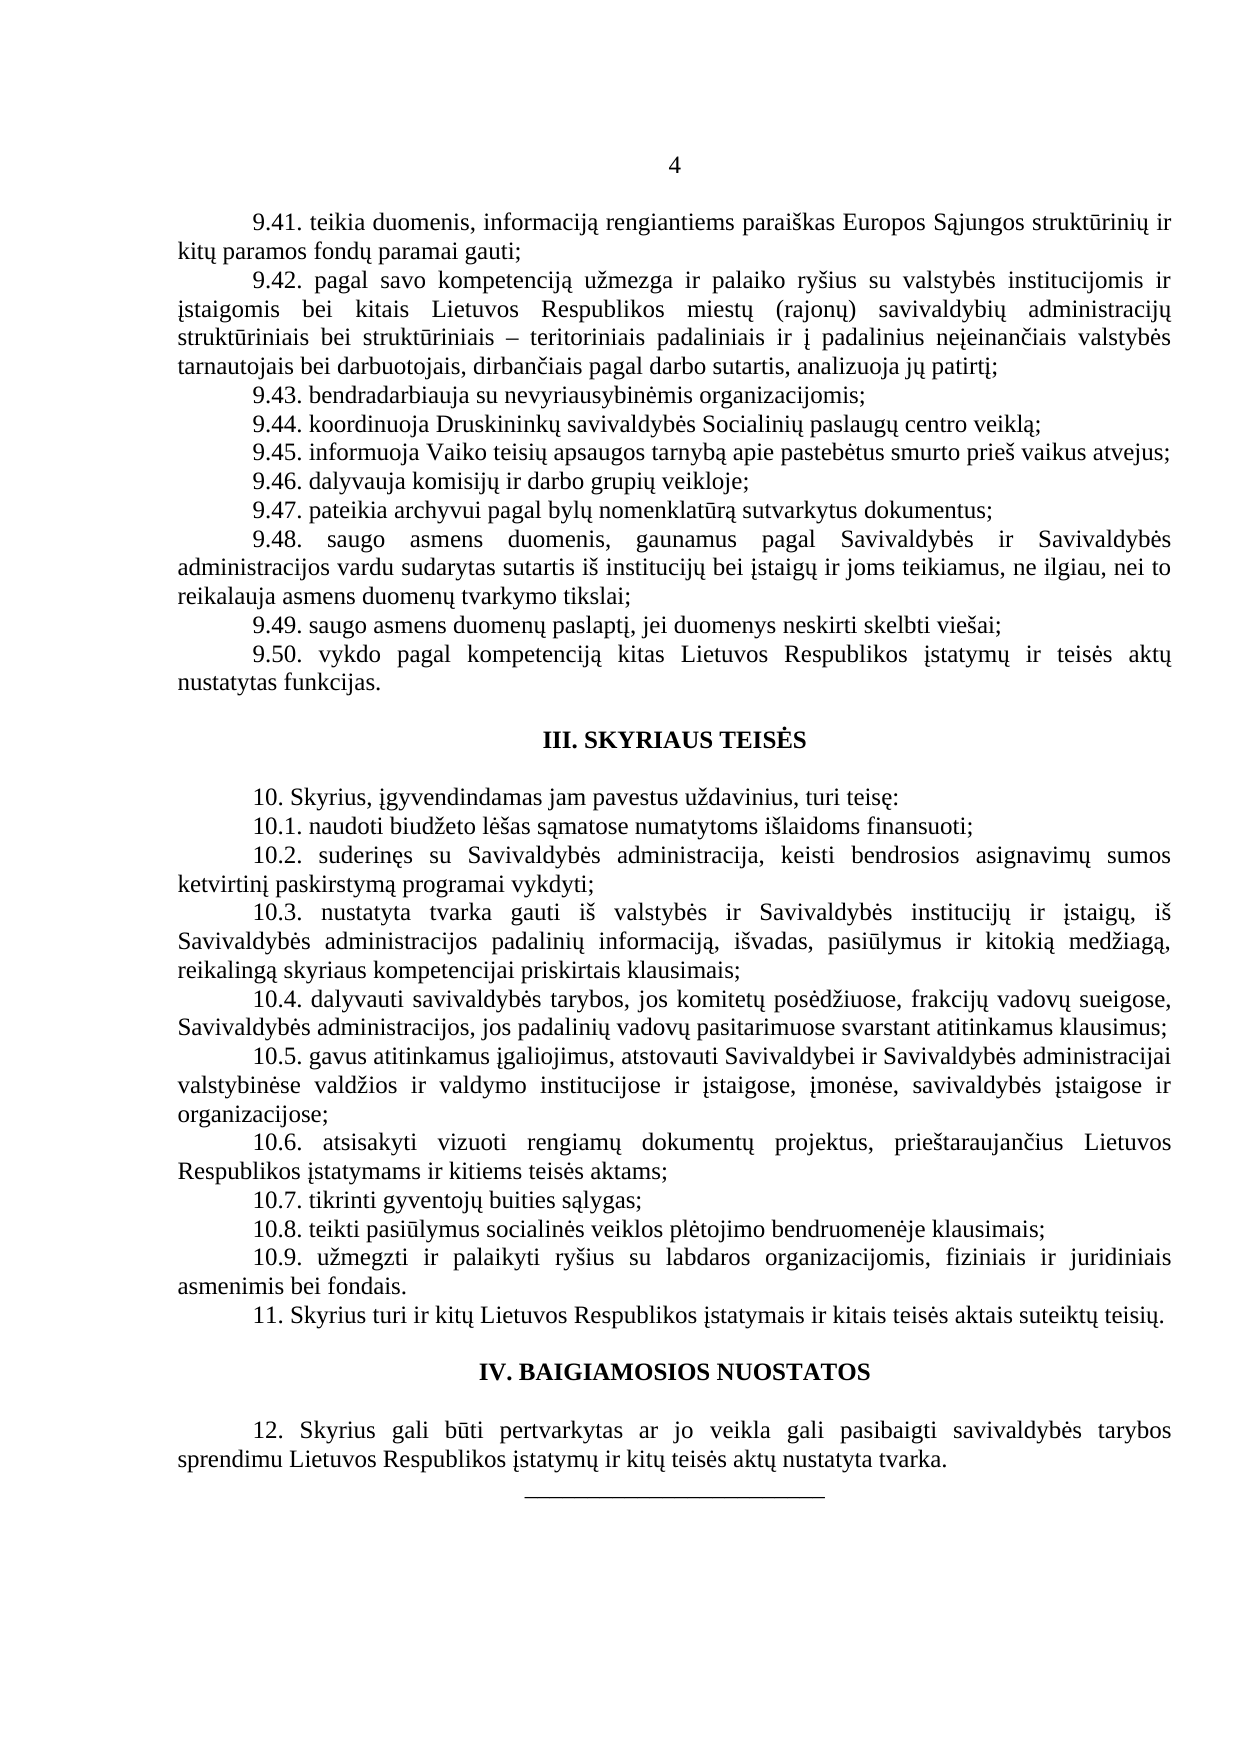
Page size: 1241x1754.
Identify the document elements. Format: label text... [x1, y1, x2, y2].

text ________________________ [177, 1472, 1172, 1501]
text 10.8. teikti pasiūlymus socialinės veiklos plėtojimo bendruomenėje klausimais; [177, 1214, 1172, 1242]
text 9.41. teikia duomenis, informaciją rengiantiems paraiškas Europos Sąjungos struktūrinių ir kitų paramos fondų paramai gauti; [177, 207, 1172, 265]
text 10.9. užmegzti ir palaikyti ryšius su labdaros organizacijomis, fiziniais ir juridiniais asmenimis bei fondais. [177, 1242, 1172, 1300]
text 10.4. dalyvauti savivaldybės tarybos, jos komitetų posėdžiuose, frakcijų vadovų sueigose, Savivaldybės administracijos, jos padalinių vadovų pasitarimuose svarstant atitinkamus klausimus; [177, 984, 1172, 1041]
text III. SKYRIAUS TEISĖS [177, 725, 1172, 754]
text 12. Skyrius gali būti pertvarkytas ar jo veikla gali pasibaigti savivaldybės tarybos sprendimu Lietuvos Respublikos įstatymų ir kitų teisės aktų nustatyta tvarka. [177, 1415, 1172, 1472]
text 9.44. koordinuoja Druskininkų savivaldybės Socialinių paslaugų centro veiklą; [177, 409, 1172, 437]
text 9.47. pateikia archyvui pagal bylų nomenklatūrą sutvarkytus dokumentus; [177, 495, 1172, 524]
text 10.1. naudoti biudžeto lėšas sąmatose numatytoms išlaidoms finansuoti; [177, 811, 1172, 840]
text 10.6. atsisakyti vizuoti rengiamų dokumentų projektus, prieštaraujančius Lietuvos Respublikos įstatymams ir kitiems teisės aktams; [177, 1127, 1172, 1185]
text 9.50. vykdo pagal kompetenciją kitas Lietuvos Respublikos įstatymų ir teisės aktų nustatytas funkcijas. [177, 639, 1172, 696]
text 10.3. nustatyta tvarka gauti iš valstybės ir Savivaldybės institucijų ir įstaigų, iš Savivaldybės administracijos padalinių informaciją, išvadas, pasiūlymus ir kitokią medžiagą, reikalingą skyriaus kompetencijai priskirtais klausimais; [177, 897, 1172, 984]
text 10.7. tikrinti gyventojų buities sąlygas; [177, 1185, 1172, 1214]
text 9.49. saugo asmens duomenų paslaptį, jei duomenys neskirti skelbti viešai; [177, 610, 1172, 639]
text 9.46. dalyvauja komisijų ir darbo grupių veikloje; [177, 466, 1172, 495]
text 9.45. informuoja Vaiko teisių apsaugos tarnybą apie pastebėtus smurto prieš vaikus atvejus; [177, 437, 1172, 466]
text 10.5. gavus atitinkamus įgaliojimus, atstovauti Savivaldybei ir Savivaldybės administracijai valstybinėse valdžios ir valdymo institucijose ir įstaigose, įmonėse, savivaldybės įstaigose ir organizacijose; [177, 1041, 1172, 1127]
text IV. BAIGIAMOSIOS NUOSTATOS [177, 1357, 1172, 1386]
text 9.48. saugo asmens duomenis, gaunamus pagal Savivaldybės ir Savivaldybės administracijos vardu sudarytas sutartis iš institucijų bei įstaigų ir joms teikiamus, ne ilgiau, nei to reikalauja asmens duomenų tvarkymo tikslai; [177, 524, 1172, 610]
text 10.2. suderinęs su Savivaldybės administracija, keisti bendrosios asignavimų sumos ketvirtinį paskirstymą programai vykdyti; [177, 840, 1172, 897]
text 11. Skyrius turi ir kitų Lietuvos Respublikos įstatymais ir kitais teisės aktais suteiktų teisių. [177, 1300, 1172, 1329]
text 9.42. pagal savo kompetenciją užmezga ir palaiko ryšius su valstybės institucijomis ir įstaigomis bei kitais Lietuvos Respublikos miestų (rajonų) savivaldybių administracijų struktūriniais bei struktūriniais – teritoriniais padaliniais ir į padalinius neįeinančiais valstybės tarnautojais bei darbuotojais, dirbančiais pagal darbo sutartis, analizuoja jų patirtį; [177, 265, 1172, 380]
text 9.43. bendradarbiauja su nevyriausybinėmis organizacijomis; [177, 380, 1172, 409]
text 10. Skyrius, įgyvendindamas jam pavestus uždavinius, turi teisę: [177, 782, 1172, 811]
